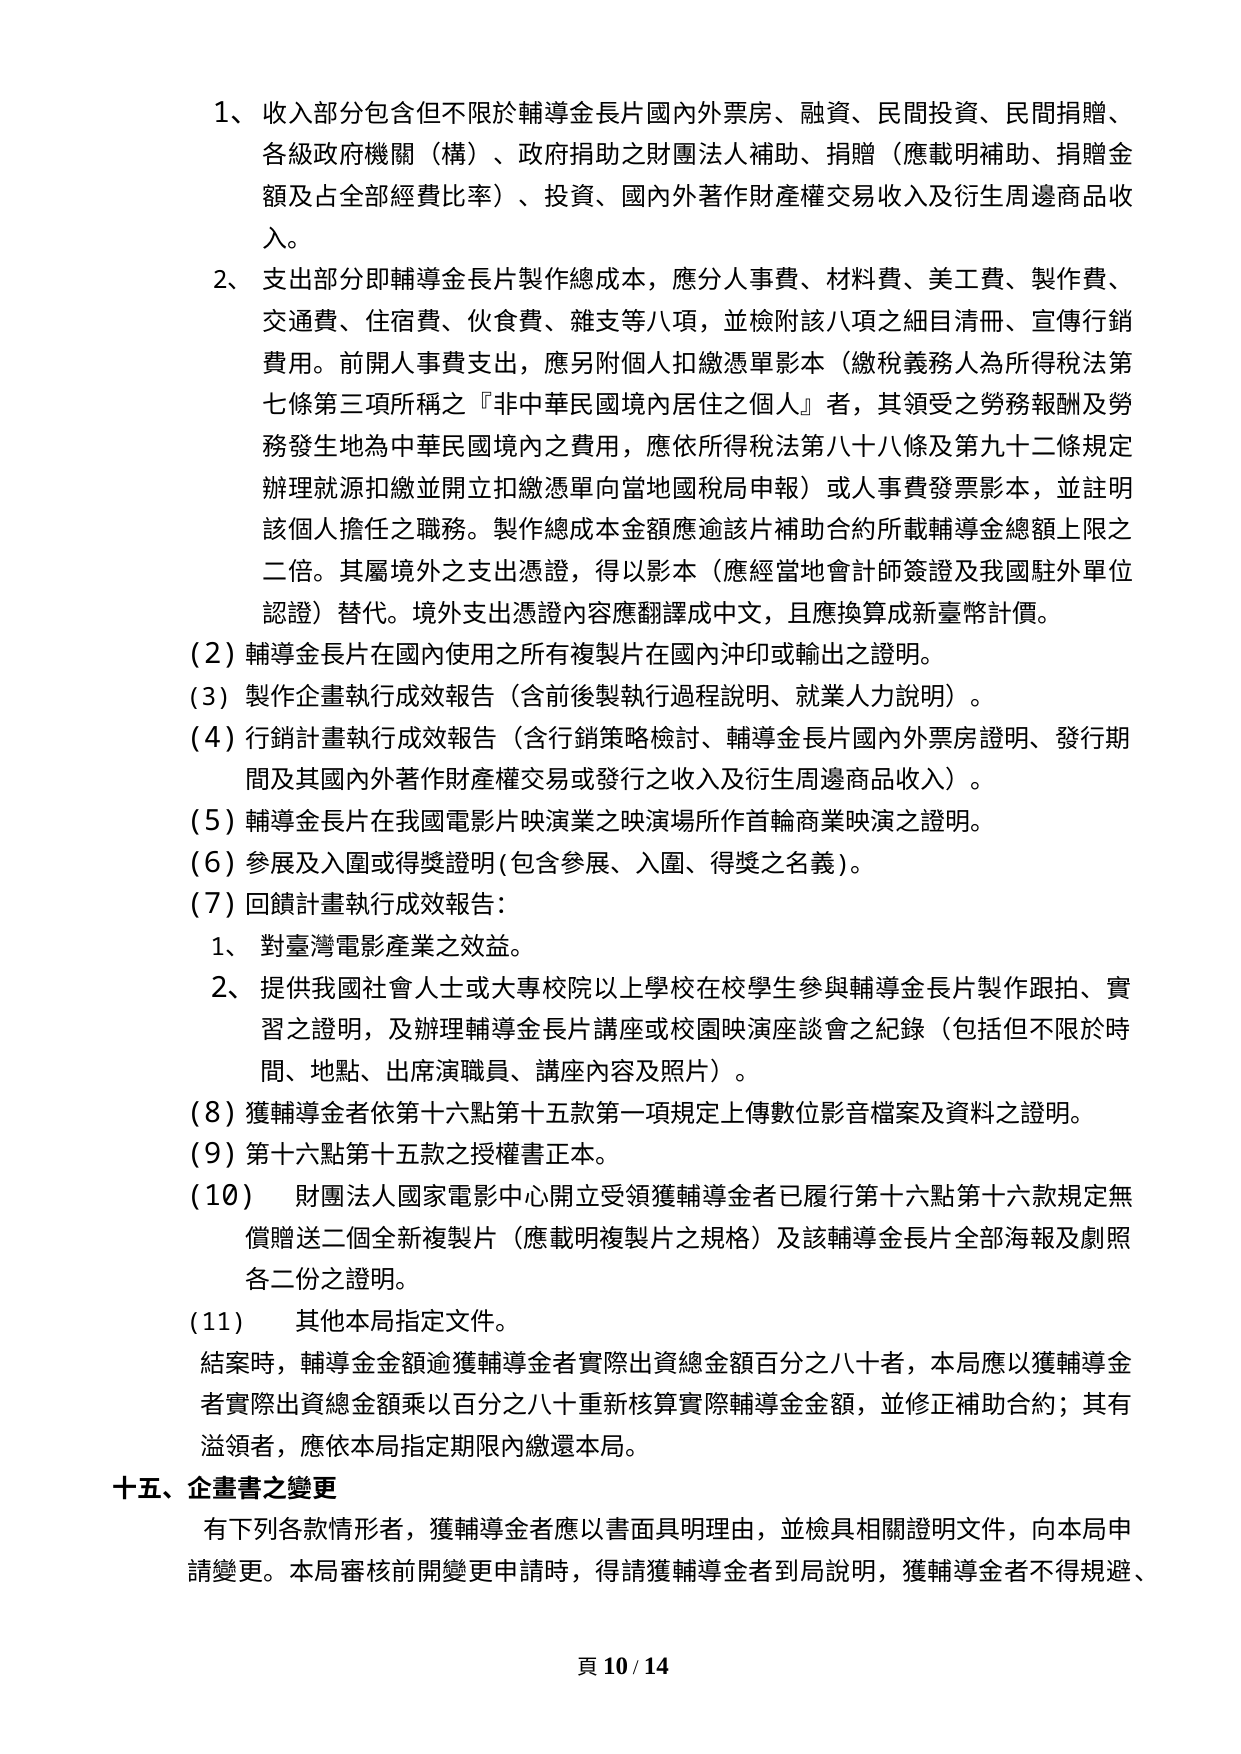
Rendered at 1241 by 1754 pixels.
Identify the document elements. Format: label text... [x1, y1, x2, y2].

list 輔導金長片在我國電影片映演業之映演場所作首輪商業映演之證明。 [186, 797, 1134, 839]
text 有下列各款情形者，獲輔導金者應以書面具明理由，並檢具相關證明文件，向本局申請變更。本局審核前開變更申請時，得請獲輔導金者到局說明，獲輔導金者不得規避、妨礙或拒絕。經本局同意並於指定期限內修正補助合約後，獲輔導金者始得依變更後之企畫書及補助合約攝製輔導金長片。變更以三次為限。 [112, 1505, 1134, 1589]
list 製作企畫執行成效報告（含前後製執行過程說明、就業人力說明）。 [186, 672, 1134, 714]
list 支出部分即輔導金長片製作總成本，應分人事費、材料費、美工費、製作費、交通費、住宿費、伙食費、雜支等八項，並檢附該八項之細目清冊、宣傳行銷費用。前開人事費支出，應另附個人扣繳憑單影本（繳稅義務人為所得稅法第七條第三項所稱之『非中華民國境內居住之個人』者，其領受之勞務報酬及勞務發生地為中華民國境內之費用，應依所得稅法第八十八條及第九十二條規定辦理就源扣繳並開立扣繳憑單向當地國稅局申報）或人事費發票影本，並註明該個人擔任之職務。製作總成本金額應逾該片補助合約所載輔導金總額上限之二倍。其屬境外之支出憑證，得以影本（應經當地會計師簽證及我國駐外單位認證）替代。境外支出憑證內容應翻譯成中文，且應換算成新臺幣計價。 [212, 255, 1134, 630]
list 收入部分包含但不限於輔導金長片國內外票房、融資、民間投資、民間捐贈、各級政府機關（構）、政府捐助之財團法人補助、捐贈（應載明補助、捐贈金額及占全部經費比率）、投資、國內外著作財產權交易收入及衍生周邊商品收入。 [212, 89, 1134, 255]
list 回饋計畫執行成效報告： [186, 880, 1134, 922]
list 獲輔導金者依第十六點第十五款第一項規定上傳數位影音檔案及資料之證明。 [186, 1089, 1134, 1130]
list 對臺灣電影產業之效益。 [210, 922, 1134, 964]
list 其他本局指定文件。 [186, 1297, 1134, 1339]
list 第十六點第十五款之授權書正本。 [186, 1130, 1134, 1172]
list 參展及入圍或得獎證明(包含參展、入圍、得獎之名義)。 [186, 839, 1134, 880]
list 提供我國社會人士或大專校院以上學校在校學生參與輔導金長片製作跟拍、實習之證明，及辦理輔導金長片講座或校園映演座談會之紀錄（包括但不限於時間、地點、出席演職員、講座內容及照片）。 [210, 964, 1134, 1089]
list 輔導金長片在國內使用之所有複製片在國內沖印或輸出之證明。 [186, 630, 1134, 672]
list 財團法人國家電影中心開立受領獲輔導金者已履行第十六點第十六款規定無償贈送二個全新複製片（應載明複製片之規格）及該輔導金長片全部海報及劇照各二份之證明。 [186, 1172, 1134, 1297]
text 結案時，輔導金金額逾獲輔導金者實際出資總金額百分之八十者，本局應以獲輔導金者實際出資總金額乘以百分之八十重新核算實際輔導金金額，並修正補助合約；其有溢領者，應依本局指定期限內繳還本局。 [200, 1339, 1134, 1464]
list 行銷計畫執行成效報告（含行銷策略檢討、輔導金長片國內外票房證明、發行期間及其國內外著作財產權交易或發行之收入及衍生周邊商品收入）。 [186, 714, 1134, 797]
text 十五、企畫書之變更 [112, 1464, 1134, 1505]
